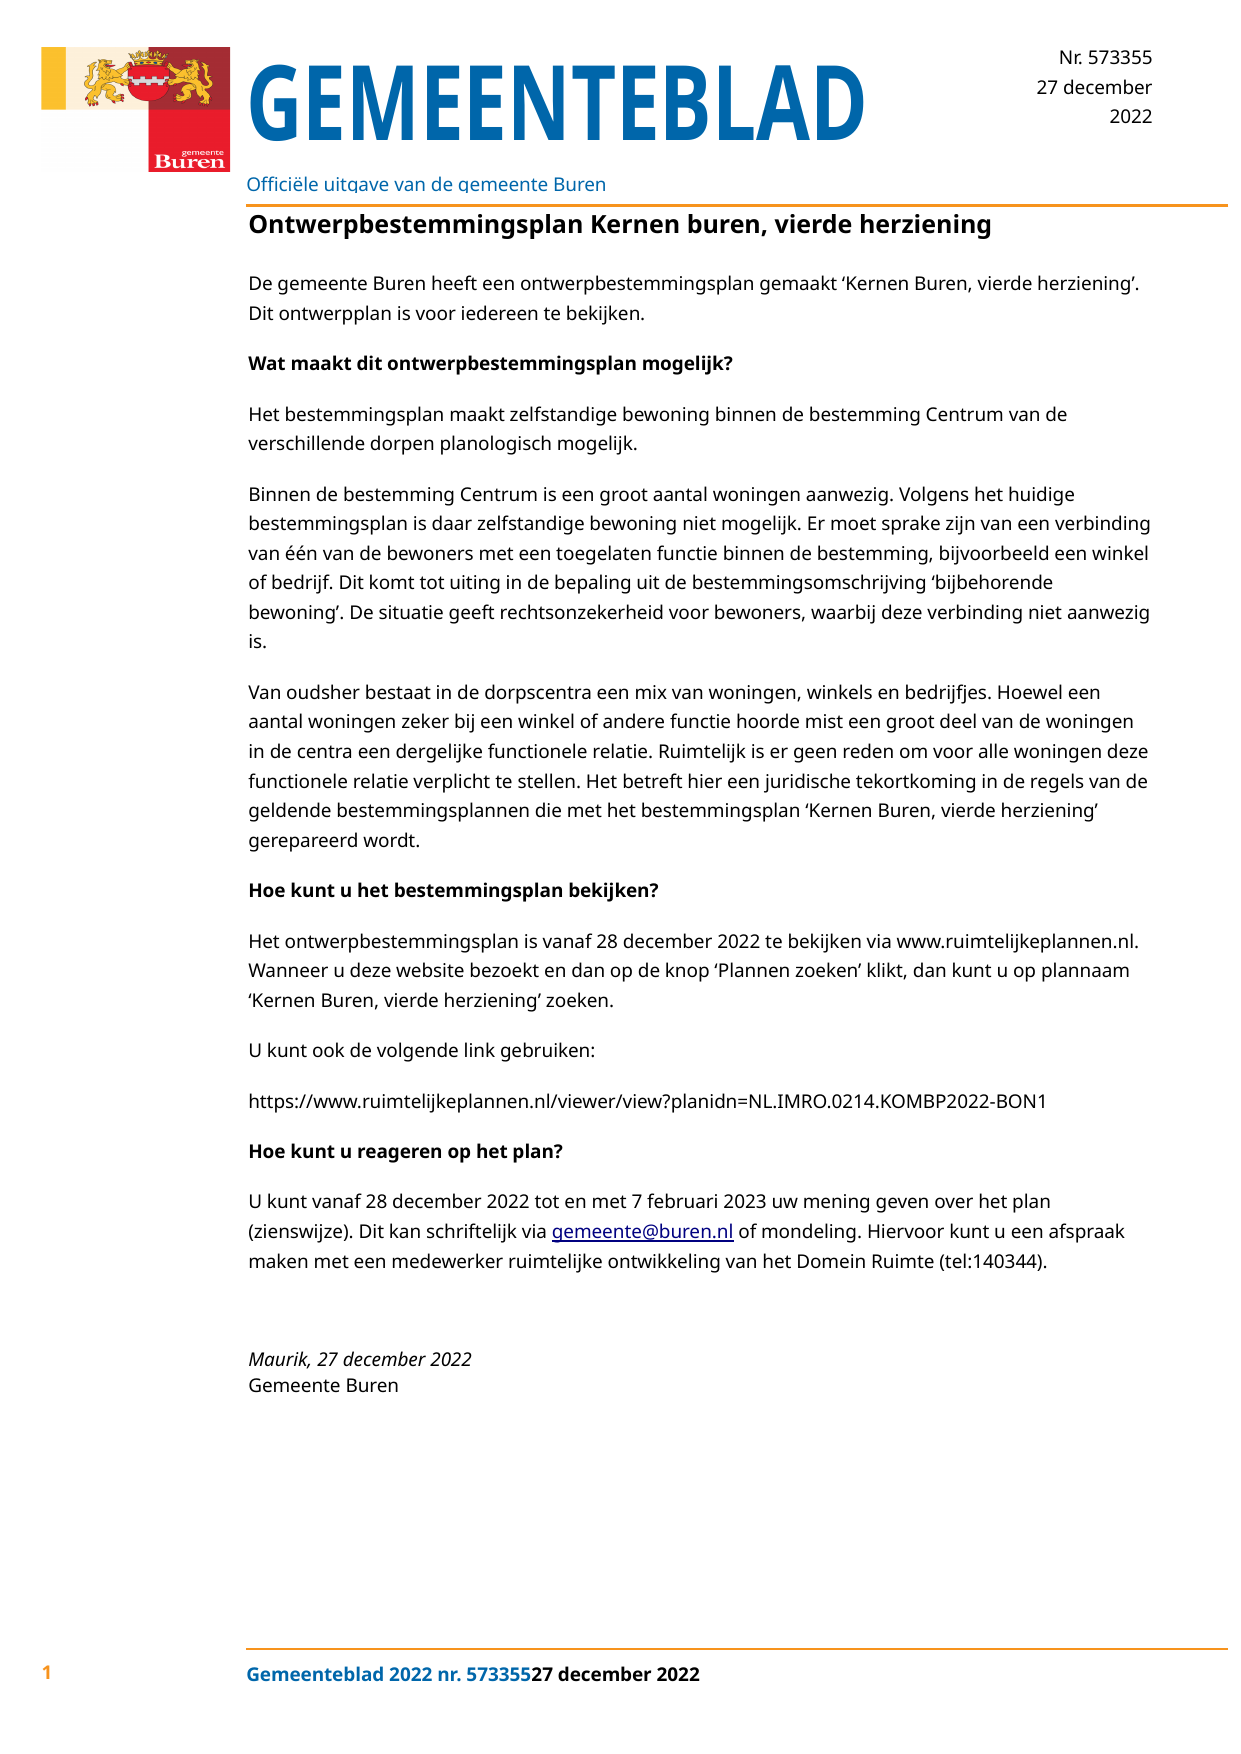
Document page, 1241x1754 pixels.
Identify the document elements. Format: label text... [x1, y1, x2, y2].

text Het bestemmingsplan maakt zelfstandige bewoning binnen de bestemming Centrum van de verschillende dorpen planologisch mogelijk. [248, 401, 1152, 456]
text Hoe kunt u reageren op het plan? [248, 1138, 1152, 1164]
text Maurik, 27 december 2022 [248, 1346, 1152, 1372]
picture [41, 47, 231, 172]
text U kunt vanaf 28 december 2022 tot en met 7 februari 2023 uw mening geven over het plan (zienswijze). Dit kan schriftelijk via gemeente@buren.nl of mondeling. Hiervoor kunt u een afspraak maken met een medewerker ruimtelijke ontwikkeling van het Domein Ruimte (tel:140344). [248, 1189, 1152, 1273]
text Binnen de bestemming Centrum is een groot aantal woningen aanwezig. Volgens het huidige bestemmingsplan is daar zelfstandige bewoning niet mogelijk. Er moet sprake zijn van een verbinding van één van de bewoners met een toegelaten functie binnen de bestemming, bijvoorbeeld een winkel of bedrijf. Dit komt tot uiting in de bepaling uit de bestemmingsomschrijving ‘bijbehorende bewoning’. De situatie geeft rechtsonzekerheid voor bewoners, waarbij deze verbinding niet aanwezig is. [248, 481, 1152, 654]
text Wat maakt dit ontwerpbestemmingsplan mogelijk? [248, 350, 1152, 376]
text Hoe kunt u het bestemmingsplan bekijken? [248, 877, 1152, 903]
text De gemeente Buren heeft een ontwerpbestemmingsplan gemaakt ‘Kernen Buren, vierde herziening’. Dit ontwerpplan is voor iedereen te bekijken. [248, 270, 1152, 326]
text U kunt ook de volgende link gebruiken: [248, 1037, 1152, 1063]
text https://www.ruimtelijkeplannen.nl/viewer/view?planidn=NL.IMRO.0214.KOMBP2022-BON1 [248, 1088, 1152, 1113]
text Het ontwerpbestemmingsplan is vanaf 28 december 2022 te bekijken via www.ruimtelijkeplannen.nl. Wanneer u deze website bezoekt en dan op de knop ‘Plannen zoeken’ klikt, dan kunt u op plannaam ‘Kernen Buren, vierde herziening’ zoeken. [248, 928, 1152, 1013]
text Gemeente Buren [248, 1372, 1152, 1397]
text Ontwerpbestemmingsplan Kernen buren, vierde herziening [248, 207, 1152, 241]
text Van oudsher bestaat in de dorpscentra een mix van woningen, winkels en bedrijfjes. Hoewel een aantal woningen zeker bij een winkel of andere functie hoorde mist een groot deel van de woningen in de centra een dergelijke functionele relatie. Ruimtelijk is er geen reden om voor alle woningen deze functionele relatie verplicht te stellen. Het betreft hier een juridische tekortkoming in de regels van de geldende bestemmingsplannen die met het bestemmingsplan ‘Kernen Buren, vierde herziening’ gerepareerd wordt. [248, 679, 1152, 853]
